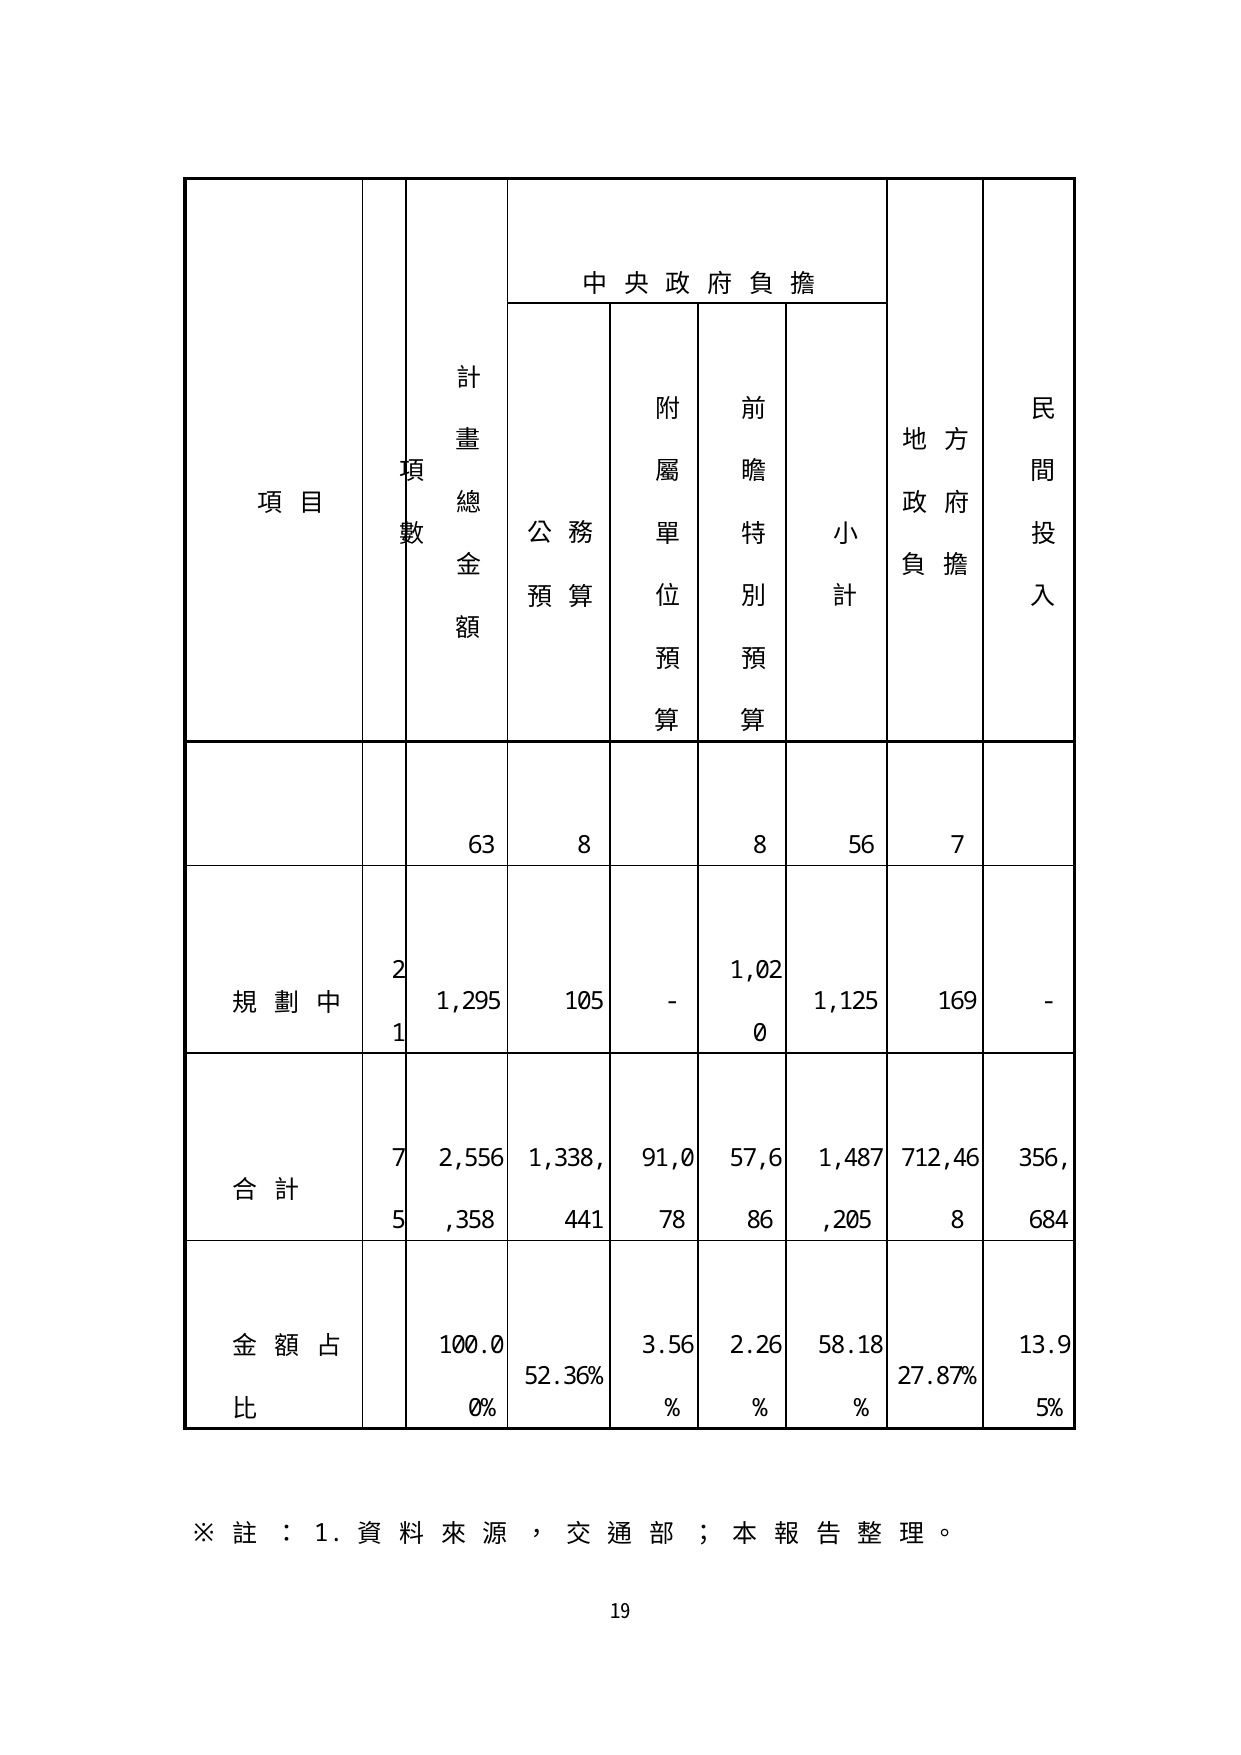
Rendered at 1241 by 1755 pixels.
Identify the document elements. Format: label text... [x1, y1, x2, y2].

table_header 地方政府負擔 [888, 180, 982, 740]
table_cell 58.18% [787, 1241, 886, 1427]
table_cell 8 [508, 743, 609, 865]
table_cell 1,338,441 [508, 1054, 609, 1240]
table_header 項目 [187, 180, 362, 740]
table_cell 52.36% [508, 1241, 609, 1427]
table_cell 91,078 [611, 1054, 697, 1240]
table_cell 8 [699, 743, 785, 865]
table_cell 小計 [787, 304, 886, 740]
table_cell 169 [888, 866, 982, 1052]
table_cell 1,295 [407, 866, 507, 1052]
table_cell 63 [407, 743, 507, 865]
table_header 民間投入 [984, 180, 1073, 740]
table_cell 1,020 [699, 866, 785, 1052]
table_cell 2,556,358 [407, 1054, 507, 1240]
table_header 項數 [363, 180, 405, 740]
table_cell 1,487,205 [787, 1054, 886, 1240]
table_cell [363, 743, 405, 865]
text ※註：1.資料來源，交通部；本報告整理。 [183, 1490, 1058, 1552]
table_cell 7 [888, 743, 982, 865]
table_cell 13.95% [984, 1241, 1073, 1427]
table_cell 356,684 [984, 1054, 1073, 1240]
table_cell 合計 [187, 1054, 362, 1240]
table_cell - [984, 743, 1073, 865]
table_cell 27.87% [888, 1241, 982, 1427]
table_cell [187, 743, 362, 865]
table_header 計畫 總金額 [407, 180, 507, 740]
table_cell - [611, 743, 697, 865]
table_cell 公務 預算 [508, 304, 609, 740]
table_cell 57,686 [699, 1054, 785, 1240]
table_cell 100.00% [407, 1241, 507, 1427]
table_cell 金額占比 [187, 1241, 362, 1427]
table_cell [363, 1241, 405, 1427]
table_cell 105 [508, 866, 609, 1052]
table_cell 前瞻特別預算 [699, 304, 785, 740]
table_cell 56 [787, 743, 886, 865]
table_cell 規劃中 [187, 866, 362, 1052]
table_cell - [984, 866, 1073, 1052]
table_cell 3.56% [611, 1241, 697, 1427]
table_cell 附屬單位預算 [611, 304, 697, 740]
table_cell - [611, 866, 697, 1052]
table_cell 712,468 [888, 1054, 982, 1240]
table_cell 1,125 [787, 866, 886, 1052]
table_header 中央政府負擔 [508, 180, 886, 302]
table_cell 21 [363, 866, 405, 1052]
table_cell 75 [363, 1054, 405, 1240]
table_cell 2.26% [699, 1241, 785, 1427]
